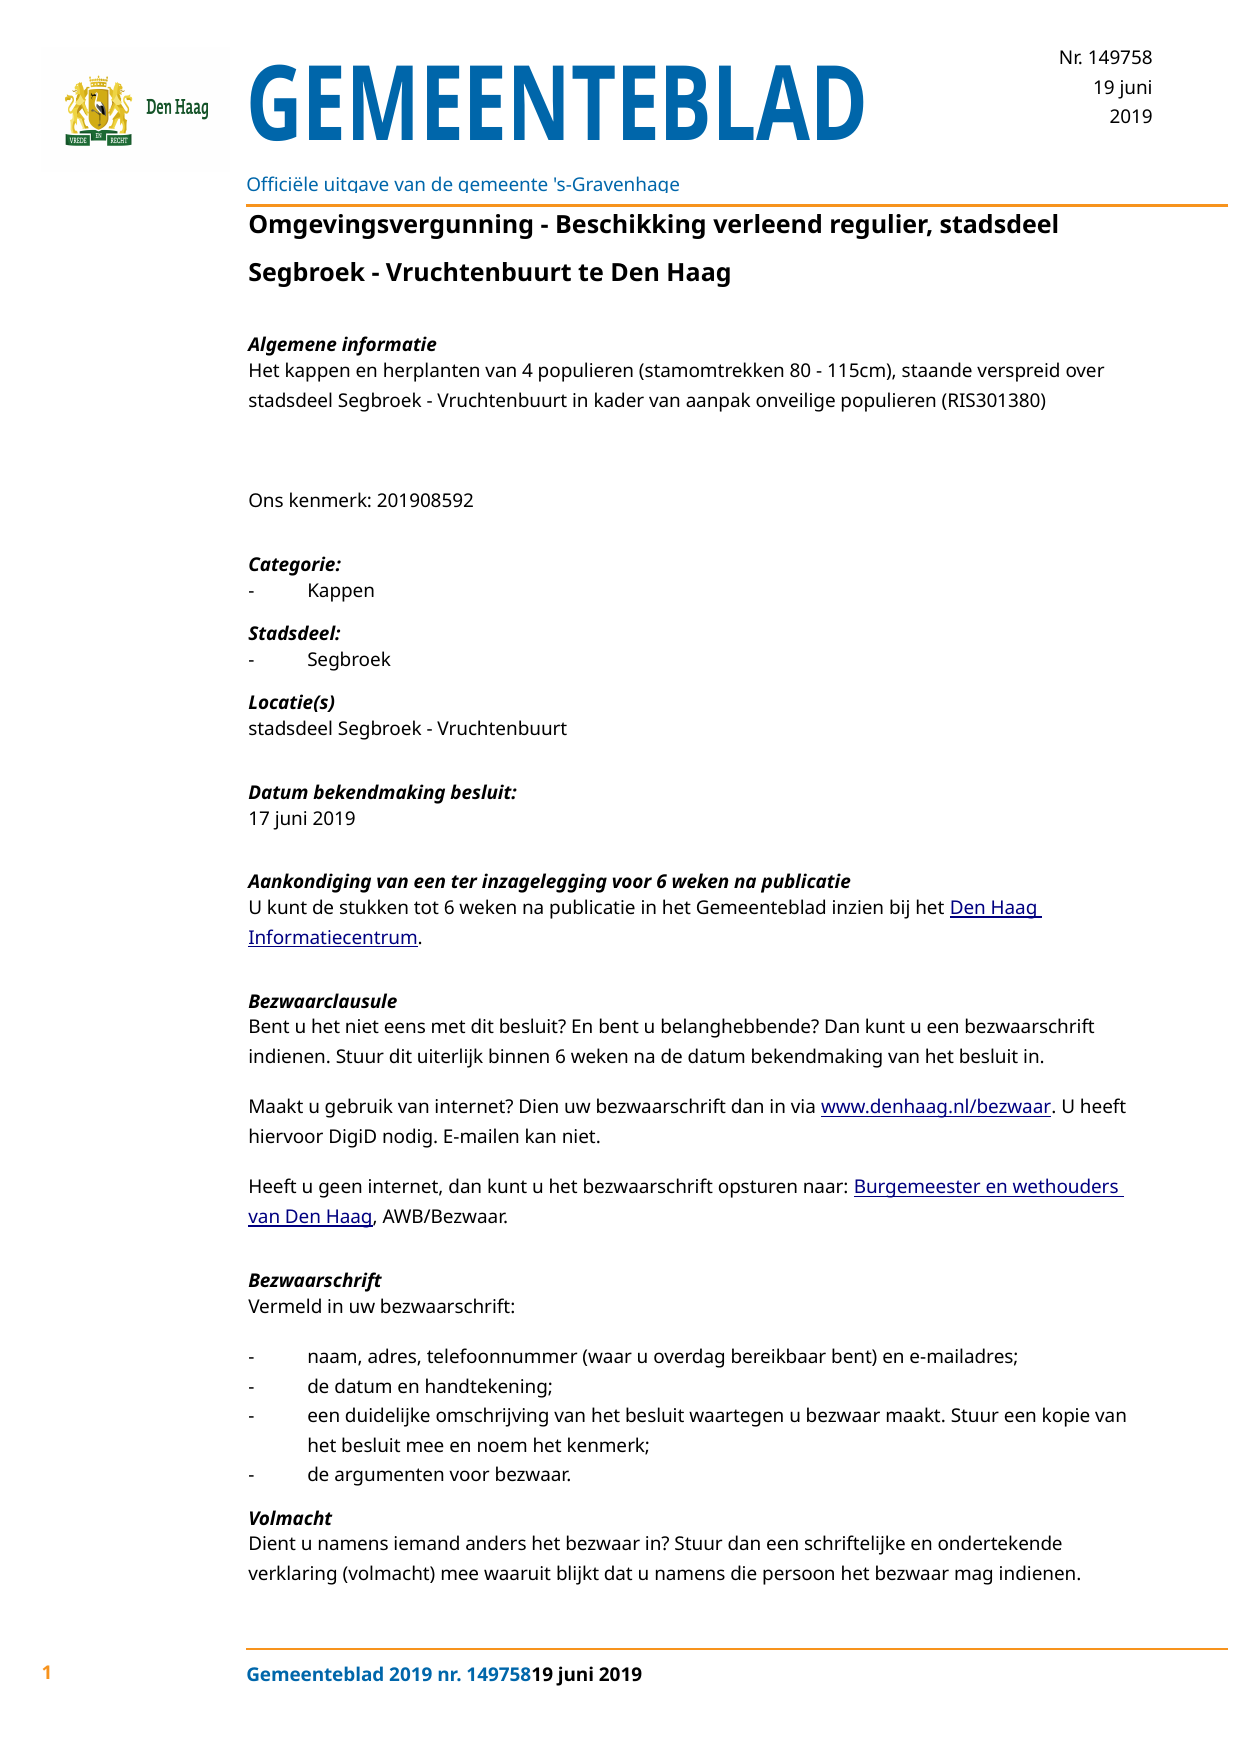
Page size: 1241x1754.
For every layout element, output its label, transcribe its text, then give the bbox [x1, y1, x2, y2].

text 17 juni 2019 [248, 805, 1152, 830]
text Volmacht [248, 1505, 1152, 1531]
list de argumenten voor bezwaar. [248, 1462, 1152, 1487]
list Segbroek [248, 646, 1152, 672]
text Categorie: [248, 552, 1152, 577]
text Locatie(s) [248, 689, 1152, 715]
picture [41, 47, 231, 172]
list een duidelijke omschrijving van het besluit waartegen u bezwaar maakt. Stuur een kopie van het besluit mee en noem het kenmerk; [248, 1402, 1152, 1458]
text Datum bekendmaking besluit: [248, 779, 1152, 805]
list Kappen [248, 577, 1152, 603]
text Dient u namens iemand anders het bezwaar in? Stuur dan een schriftelijke en ondertekende verklaring (volmacht) mee waaruit blijkt dat u namens die persoon het bezwaar mag indienen. [248, 1531, 1152, 1586]
text Ons kenmerk: 201908592 [248, 488, 1152, 513]
text Maakt u gebruik van internet? Dien uw bezwaarschrift dan in via www.denhaag.nl/bezwaar. U heeft hiervoor DigiD nodig. E-mailen kan niet. [248, 1094, 1152, 1149]
text Bezwaarclausule [248, 988, 1152, 1014]
text stadsdeel Segbroek - Vruchtenbuurt [248, 715, 1152, 741]
text Bezwaarschrift [248, 1267, 1152, 1293]
text Omgevingsvergunning - Beschikking verleend regulier, stadsdeel Segbroek - Vruchtenbuurt te Den Haag [248, 207, 1152, 288]
text Aankondiging van een ter inzagelegging voor 6 weken na publicatie [248, 869, 1152, 894]
text Heeft u geen internet, dan kunt u het bezwaarschrift opsturen naar: Burgemeester en wethouders van Den Haag, AWB/Bezwaar. [248, 1174, 1152, 1229]
list de datum en handtekening; [248, 1373, 1152, 1399]
text U kunt de stukken tot 6 weken na publicatie in het Gemeenteblad inzien bij het Den Haag Informatiecentrum. [248, 894, 1152, 950]
text Bent u het niet eens met dit besluit? En bent u belanghebbende? Dan kunt u een bezwaarschrift indienen. Stuur dit uiterlijk binnen 6 weken na de datum bekendmaking van het besluit in. [248, 1014, 1152, 1069]
list naam, adres, telefoonnummer (waar u overdag bereikbaar bent) en e-mailadres; [248, 1343, 1152, 1369]
text Algemene informatie [248, 331, 1152, 357]
text Vermeld in uw bezwaarschrift: [248, 1293, 1152, 1319]
text Het kappen en herplanten van 4 populieren (stamomtrekken 80 - 115cm), staande verspreid over stadsdeel Segbroek - Vruchtenbuurt in kader van aanpak onveilige populieren (RIS301380) [248, 357, 1152, 412]
text Stadsdeel: [248, 620, 1152, 646]
